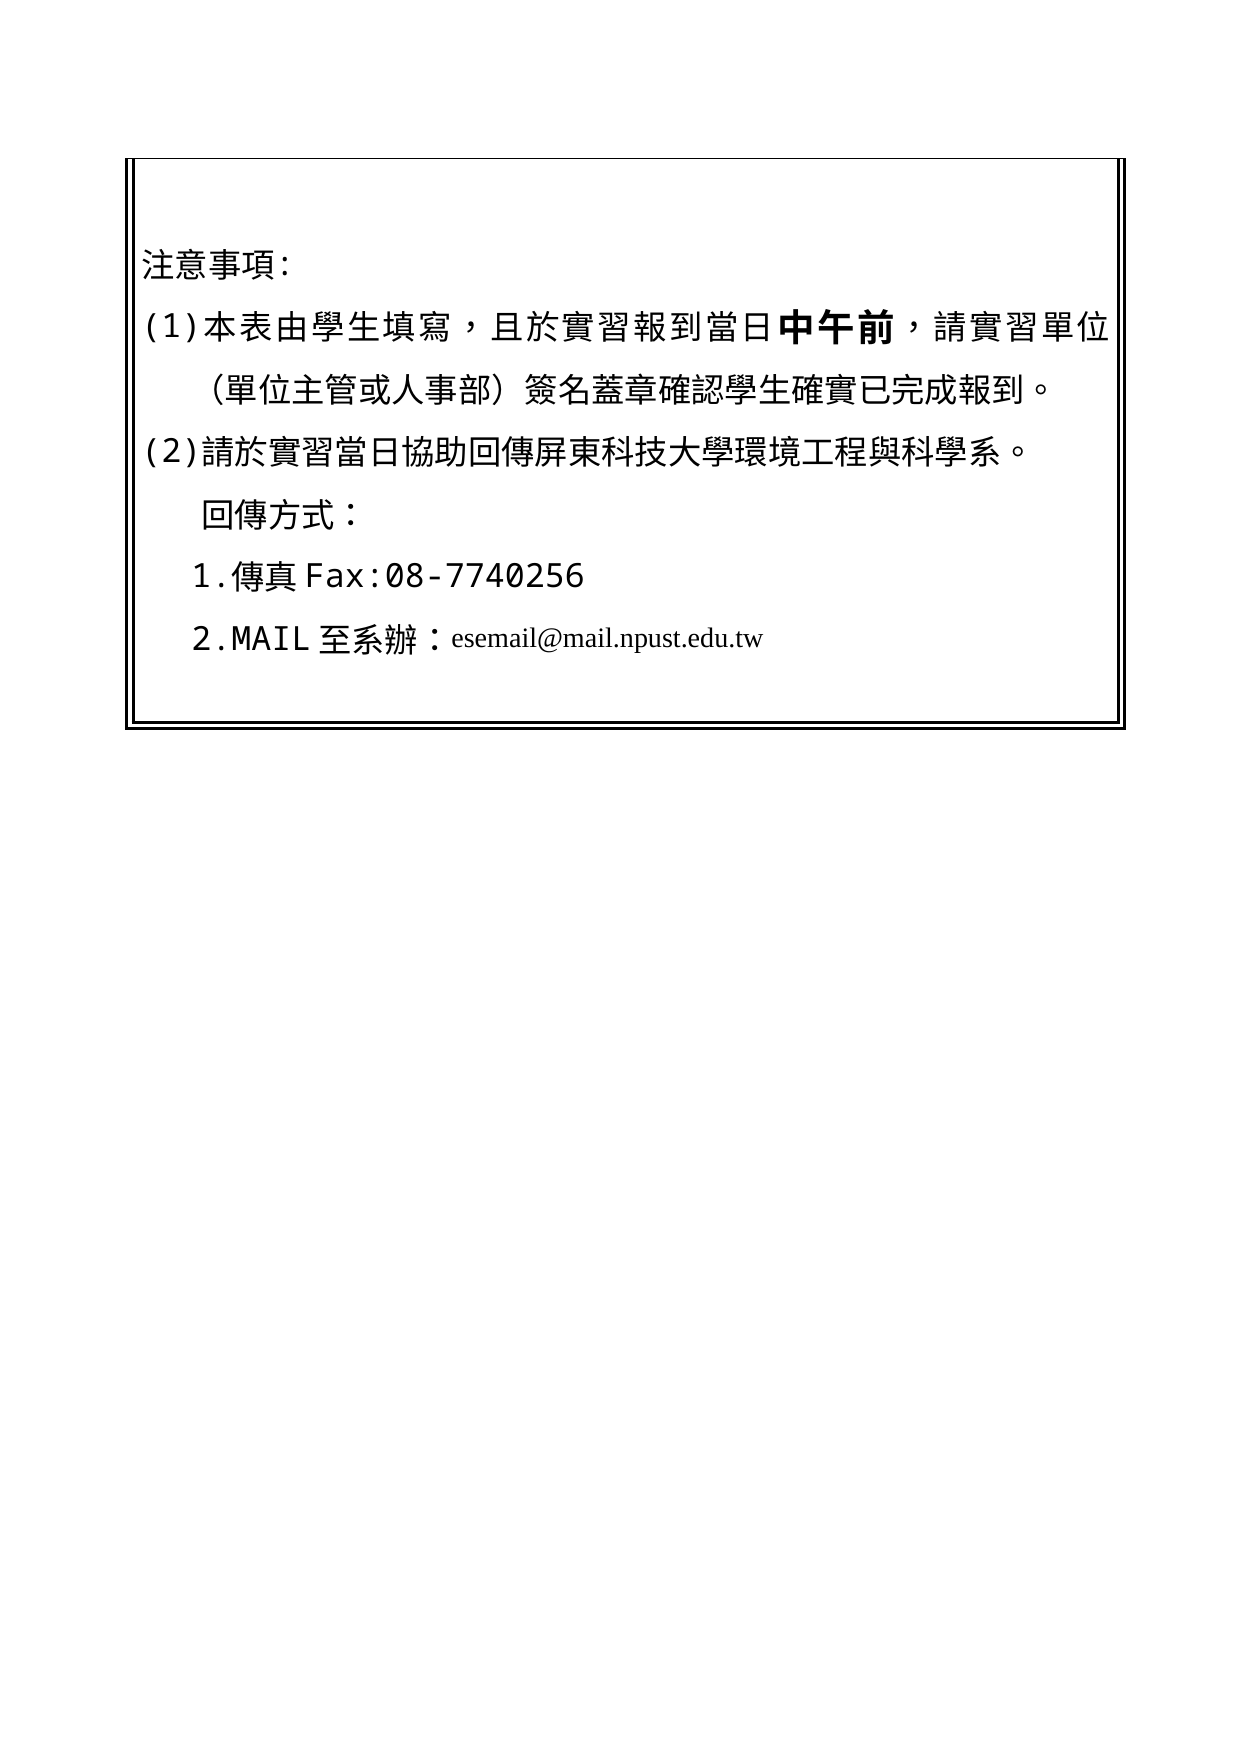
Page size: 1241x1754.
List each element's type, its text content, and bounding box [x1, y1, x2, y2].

table_cell 注意事項: (1)本表由學生填寫，且於實習報到當日中午前，請實習單位（單位主管或人事部）簽名蓋章確認學生確實已完成報到。 (2)請於實習當日協助回傳屏東科技大學環境工程與科學系。 回傳方式： 1.傳真Fax:08-7740256 2.MAIL至系辦：esemail@mail.npust.edu.tw [135, 159, 1117, 721]
